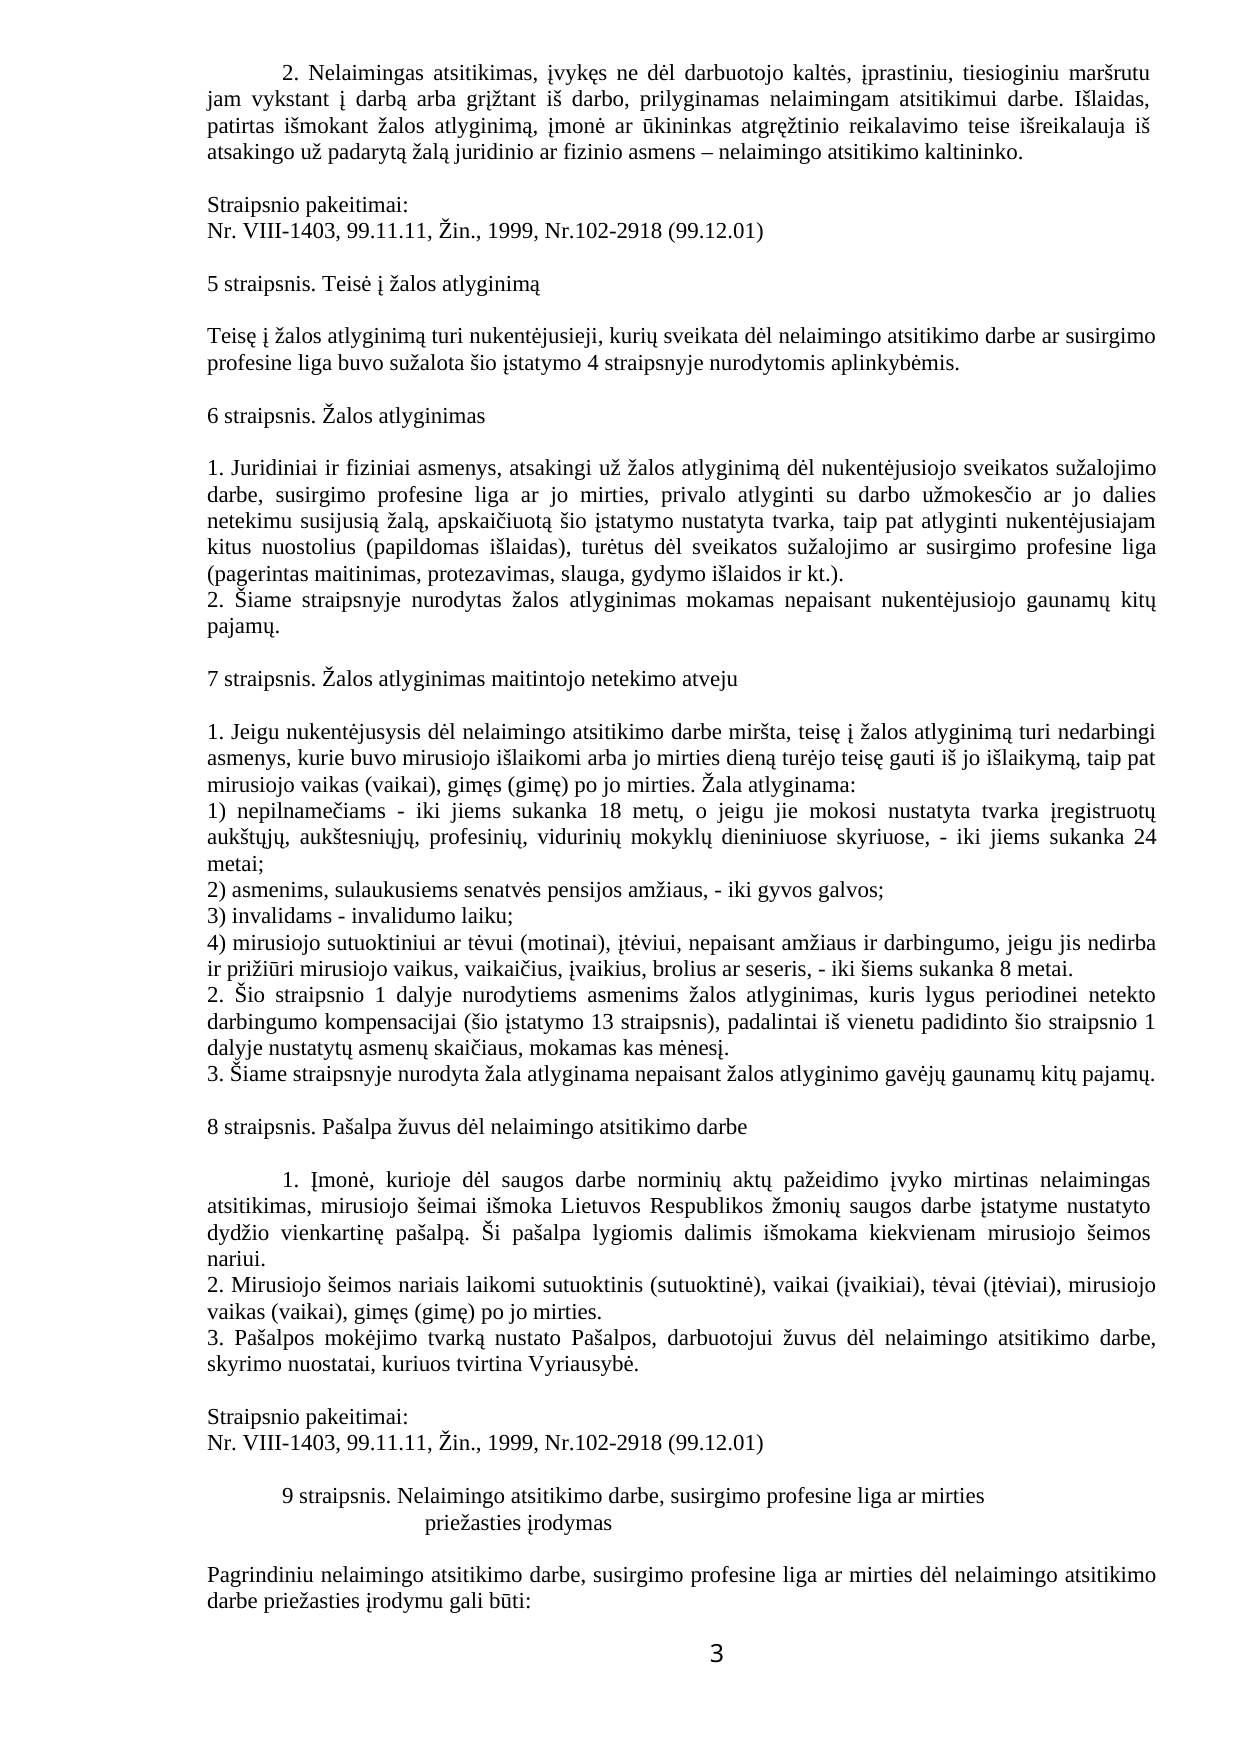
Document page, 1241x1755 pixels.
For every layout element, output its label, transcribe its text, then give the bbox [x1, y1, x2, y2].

text Nr. VIII-1403, 99.11.11, Žin., 1999, Nr.102-2918 (99.12.01) [207, 1429, 1152, 1456]
text 2. Šio straipsnio 1 dalyje nurodytiems asmenims žalos atlyginimas, kuris lygus periodinei netekto darbingumo kompensacijai (šio įstatymo 13 straipsnis), padalintai iš vienetu padidinto šio straipsnio 1 dalyje nustatytų asmenų skaičiaus, mokamas kas mėnesį. [207, 981, 1158, 1061]
text 2. Nelaimingas atsitikimas, įvykęs ne dėl darbuotojo kaltės, įprastiniu, tiesioginiu maršrutu jam vykstant į darbą arba grįžtant iš darbo, prilyginamas nelaimingam atsitikimui darbe. Išlaidas, patirtas išmokant žalos atlyginimą, įmonė ar ūkininkas atgręžtinio reikalavimo teise išreikalauja iš atsakingo už padarytą žalą juridinio ar fizinio asmens – nelaimingo atsitikimo kaltininko. [207, 59, 1152, 164]
text Teisę į žalos atlyginimą turi nukentėjusieji, kurių sveikata dėl nelaimingo atsitikimo darbe ar susirgimo profesine liga buvo sužalota šio įstatymo 4 straipsnyje nurodytomis aplinkybėmis. [207, 323, 1158, 375]
text 8 straipsnis. Pašalpa žuvus dėl nelaimingo atsitikimo darbe [207, 1113, 1158, 1139]
text 2) asmenims, sulaukusiems senatvės pensijos amžiaus, - iki gyvos galvos; [207, 876, 1158, 902]
text 2. Mirusiojo šeimos nariais laikomi sutuoktinis (sutuoktinė), vaikai (įvaikiai), tėvai (įtėviai), mirusiojo vaikas (vaikai), gimęs (gimę) po jo mirties. [207, 1271, 1158, 1324]
text priežasties įrodymas [282, 1508, 1158, 1535]
text 6 straipsnis. Žalos atlyginimas [207, 402, 1158, 428]
text Straipsnio pakeitimai: [207, 191, 1158, 217]
text 2. Šiame straipsnyje nurodytas žalos atlyginimas mokamas nepaisant nukentėjusiojo gaunamų kitų pajamų. [207, 586, 1158, 639]
text 1. Įmonė, kurioje dėl saugos darbe norminių aktų pažeidimo įvyko mirtinas nelaimingas atsitikimas, mirusiojo šeimai išmoka Lietuvos Respublikos žmonių saugos darbe įstatyme nustatyto dydžio vienkartinę pašalpą. Ši pašalpa lygiomis dalimis išmokama kiekvienam mirusiojo šeimos nariui. [207, 1166, 1152, 1271]
text Pagrindiniu nelaimingo atsitikimo darbe, susirgimo profesine liga ar mirties dėl nelaimingo atsitikimo darbe priežasties įrodymu gali būti: [207, 1561, 1158, 1614]
text 1. Jeigu nukentėjusysis dėl nelaimingo atsitikimo darbe miršta, teisę į žalos atlyginimą turi nedarbingi asmenys, kurie buvo mirusiojo išlaikomi arba jo mirties dieną turėjo teisę gauti iš jo išlaikymą, taip pat mirusiojo vaikas (vaikai), gimęs (gimę) po jo mirties. Žala atlyginama: [207, 718, 1158, 797]
text 1. Juridiniai ir fiziniai asmenys, atsakingi už žalos atlyginimą dėl nukentėjusiojo sveikatos sužalojimo darbe, susirgimo profesine liga ar jo mirties, privalo atlyginti su darbo užmokesčio ar jo dalies netekimu susijusią žalą, apskaičiuotą šio įstatymo nustatyta tvarka, taip pat atlyginti nukentėjusiajam kitus nuostolius (papildomas išlaidas), turėtus dėl sveikatos sužalojimo ar susirgimo profesine liga (pagerintas maitinimas, protezavimas, slauga, gydymo išlaidos ir kt.). [207, 454, 1158, 586]
text 5 straipsnis. Teisė į žalos atlyginimą [207, 270, 1158, 296]
text 4) mirusiojo sutuoktiniui ar tėvui (motinai), įtėviui, nepaisant amžiaus ir darbingumo, jeigu jis nedirba ir prižiūri mirusiojo vaikus, vaikaičius, įvaikius, brolius ar seseris, - iki šiems sukanka 8 metai. [207, 929, 1158, 981]
text 1) nepilnamečiams - iki jiems sukanka 18 metų, o jeigu jie mokosi nustatyta tvarka įregistruotų aukštųjų, aukštesniųjų, profesinių, vidurinių mokyklų dieniniuose skyriuose, - iki jiems sukanka 24 metai; [207, 797, 1158, 876]
text 3. Šiame straipsnyje nurodyta žala atlyginama nepaisant žalos atlyginimo gavėjų gaunamų kitų pajamų. [207, 1061, 1158, 1087]
text 7 straipsnis. Žalos atlyginimas maitintojo netekimo atveju [207, 665, 1158, 692]
text 3. Pašalpos mokėjimo tvarką nustato Pašalpos, darbuotojui žuvus dėl nelaimingo atsitikimo darbe, skyrimo nuostatai, kuriuos tvirtina Vyriausybė. [207, 1324, 1158, 1377]
text 3) invalidams - invalidumo laiku; [207, 902, 1158, 929]
text Nr. VIII-1403, 99.11.11, Žin., 1999, Nr.102-2918 (99.12.01) [207, 217, 1152, 243]
text 9 straipsnis. Nelaimingo atsitikimo darbe, susirgimo profesine liga ar mirties [282, 1482, 1158, 1508]
text Straipsnio pakeitimai: [207, 1403, 1158, 1429]
